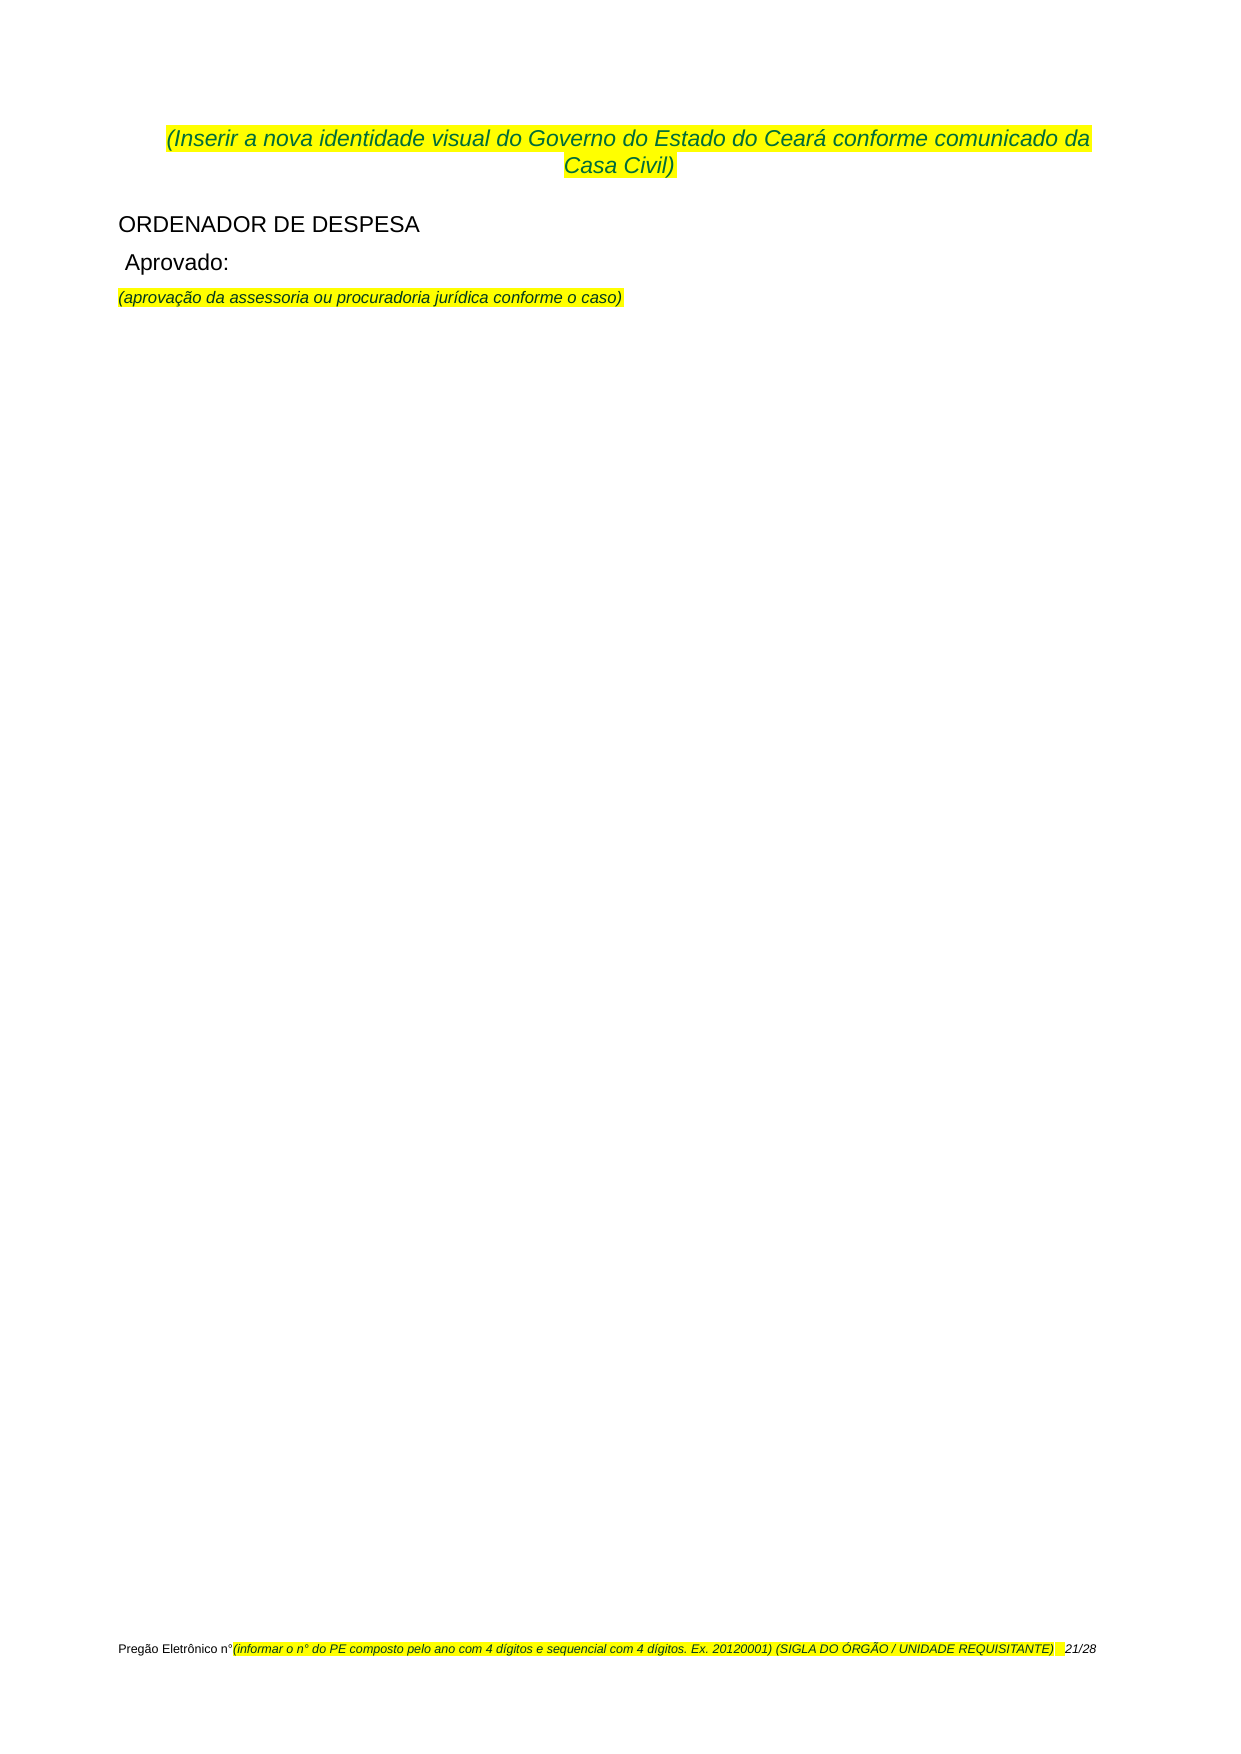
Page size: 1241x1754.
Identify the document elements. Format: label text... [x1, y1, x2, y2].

text (aprovação da assessoria ou procuradoria jurídica conforme o caso) [118, 288, 1122, 307]
text Aprovado: [118, 249, 1122, 276]
text ORDENADOR DE DESPESA [118, 211, 1122, 237]
